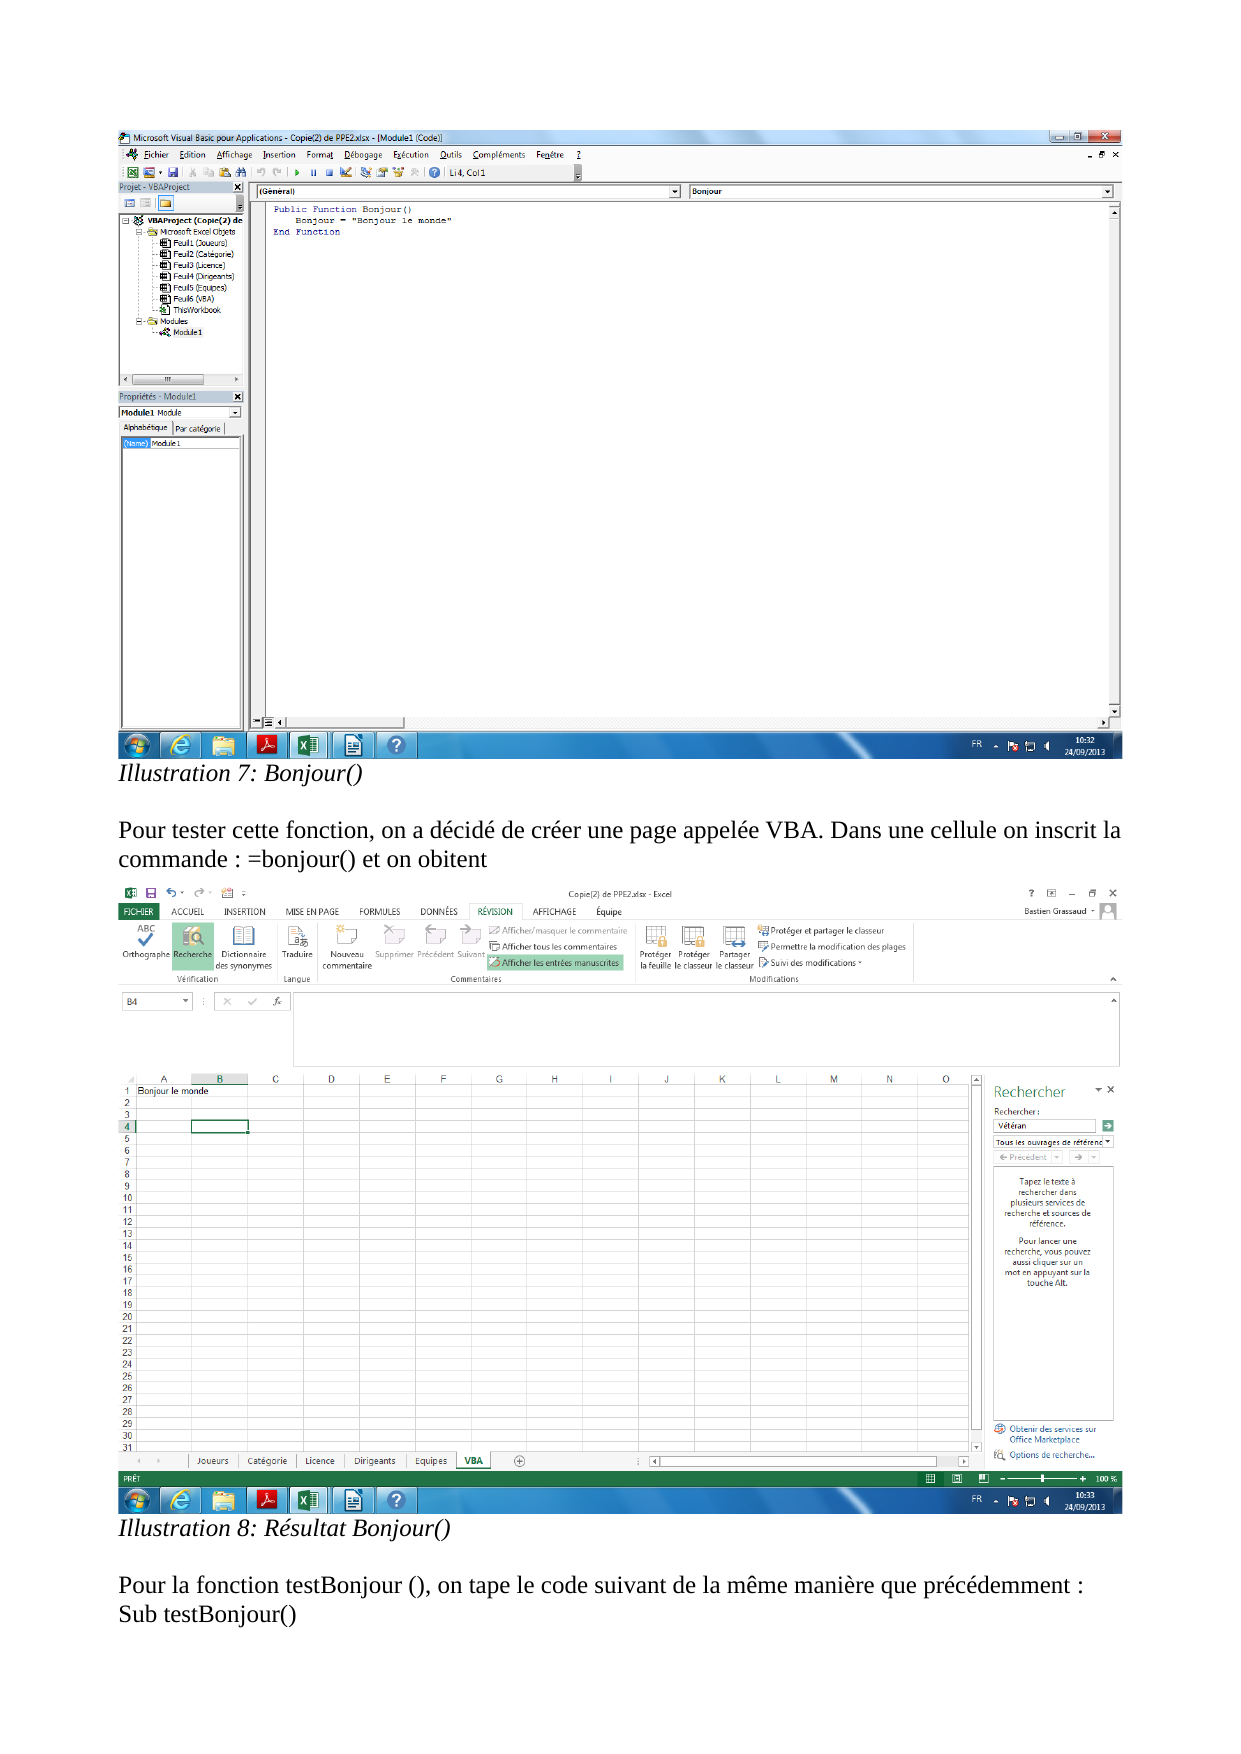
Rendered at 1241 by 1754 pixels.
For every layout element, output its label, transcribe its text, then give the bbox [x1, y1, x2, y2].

text Pour tester cette fonction, on a décidé de créer une page appelée VBA. Dans une cellule on inscrit la commande : =bonjour() et on obitent [118, 816, 1122, 873]
text Sub testBonjour() [118, 1599, 1122, 1628]
text Illustration 7: Bonjour() [118, 759, 1122, 787]
text Pour la fonction testBonjour (), on tape le code suivant de la même manière que précédemment : [118, 1571, 1122, 1599]
picture [118, 130, 1123, 759]
picture [118, 885, 1123, 1514]
text Illustration 8: Résultat Bonjour() [118, 1514, 1122, 1542]
